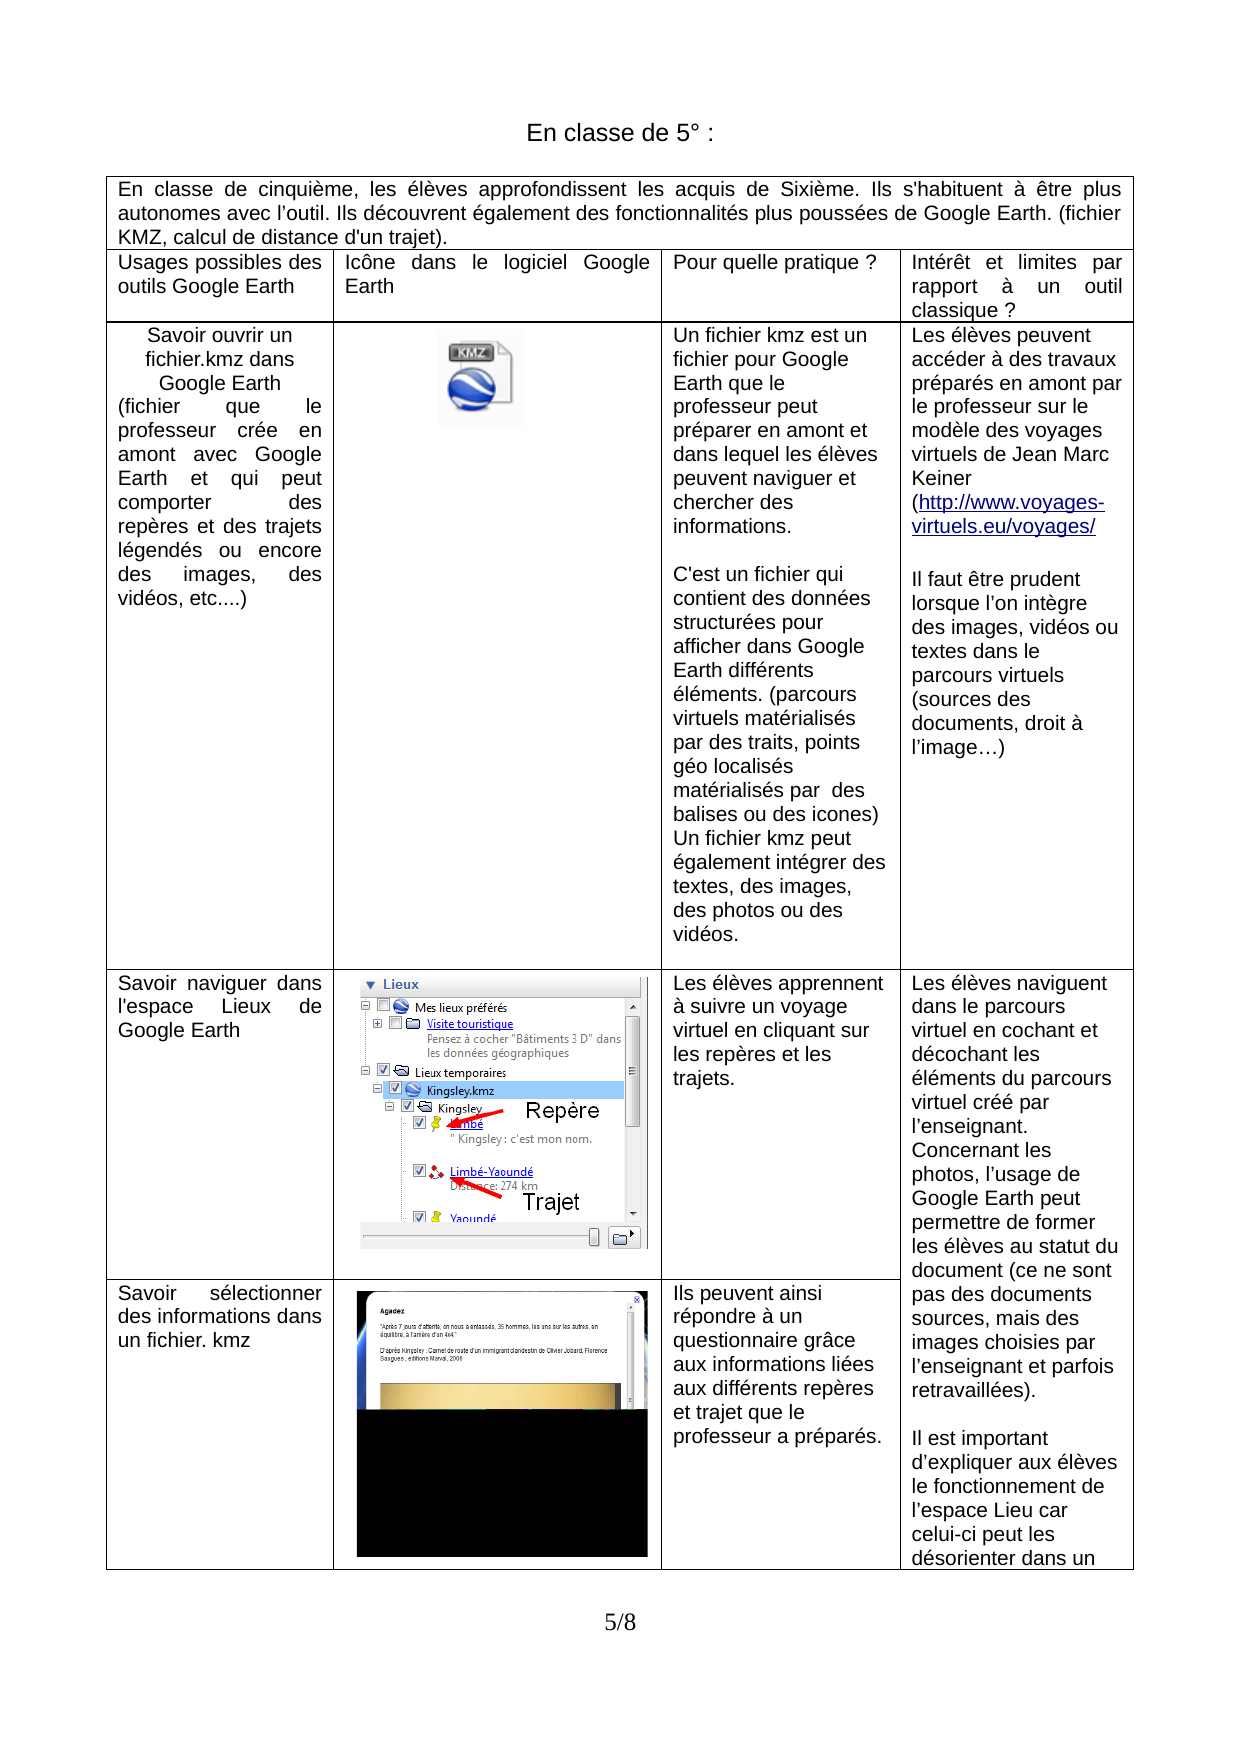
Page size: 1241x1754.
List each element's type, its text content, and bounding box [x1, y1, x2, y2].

table_cell Usages possibles des outils Google Earth [107, 250, 333, 321]
picture [356, 1291, 648, 1557]
table_cell Savoir naviguer dans l'espace Lieux de Google Earth [107, 970, 333, 1279]
table_cell Les élèves apprennent à suivre un voyage virtuel en cliquant sur les repères et les trajets. [662, 970, 900, 1279]
table_cell [334, 1280, 661, 1569]
table_cell Savoir sélectionner des informations dans un fichier. kmz [107, 1280, 333, 1569]
table_cell Pour quelle pratique ? [662, 250, 900, 321]
table_cell Les élèves naviguent dans le parcours virtuel en cochant et décochant les éléments du parcours virtuel créé par l’enseignant. Concernant les photos, l’usage de Google Earth peut permettre de former les élèves au statut du document (ce ne sont pas des documents sources, mais des images choisies par l’enseignant et parfois retravaillées). Il est important d’expliquer aux élèves le fonctionnement de l’espace Lieu car celui-ci peut les désorienter dans un [901, 970, 1133, 1569]
table_cell [334, 323, 661, 969]
picture [438, 329, 525, 427]
table_cell Ils peuvent ainsi répondre à un questionnaire grâce aux informations liées aux différents repères et trajet que le professeur a préparés. [662, 1280, 900, 1569]
table_cell Intérêt et limites par rapport à un outil classique ? [901, 250, 1133, 321]
text En classe de 5° : [118, 118, 1122, 147]
table_cell Icône dans le logiciel Google Earth [334, 250, 661, 321]
table_cell Un fichier kmz est un fichier pour Google Earth que le professeur peut préparer en amont et dans lequel les élèves peuvent naviguer et chercher des informations. C'est un fichier qui contient des données structurées pour afficher dans Google Earth différents éléments. (parcours virtuels matérialisés par des traits, points géo localisés matérialisés par des balises ou des icones) Un fichier kmz peut également intégrer des textes, des images, des photos ou des vidéos. [662, 323, 900, 969]
picture [360, 977, 648, 1249]
table_cell Savoir ouvrir un fichier.kmz dans Google Earth (fichier que le professeur crée en amont avec Google Earth et qui peut comporter des repères et des trajets légendés ou encore des images, des vidéos, etc....) [107, 323, 333, 969]
table_cell [334, 970, 661, 1279]
table_header En classe de cinquième, les élèves approfondissent les acquis de Sixième. Ils s'habituent à être plus autonomes avec l’outil. Ils découvrent également des fonctionnalités plus poussées de Google Earth. (fichier KMZ, calcul de distance d'un trajet). [107, 177, 1133, 248]
table_cell Les élèves peuvent accéder à des travaux préparés en amont par le professeur sur le modèle des voyages virtuels de Jean Marc Keiner (http://www.voyages-virtuels.eu/voyages/ Il faut être prudent lorsque l’on intègre des images, vidéos ou textes dans le parcours virtuels (sources des documents, droit à l’image…) [901, 323, 1133, 969]
